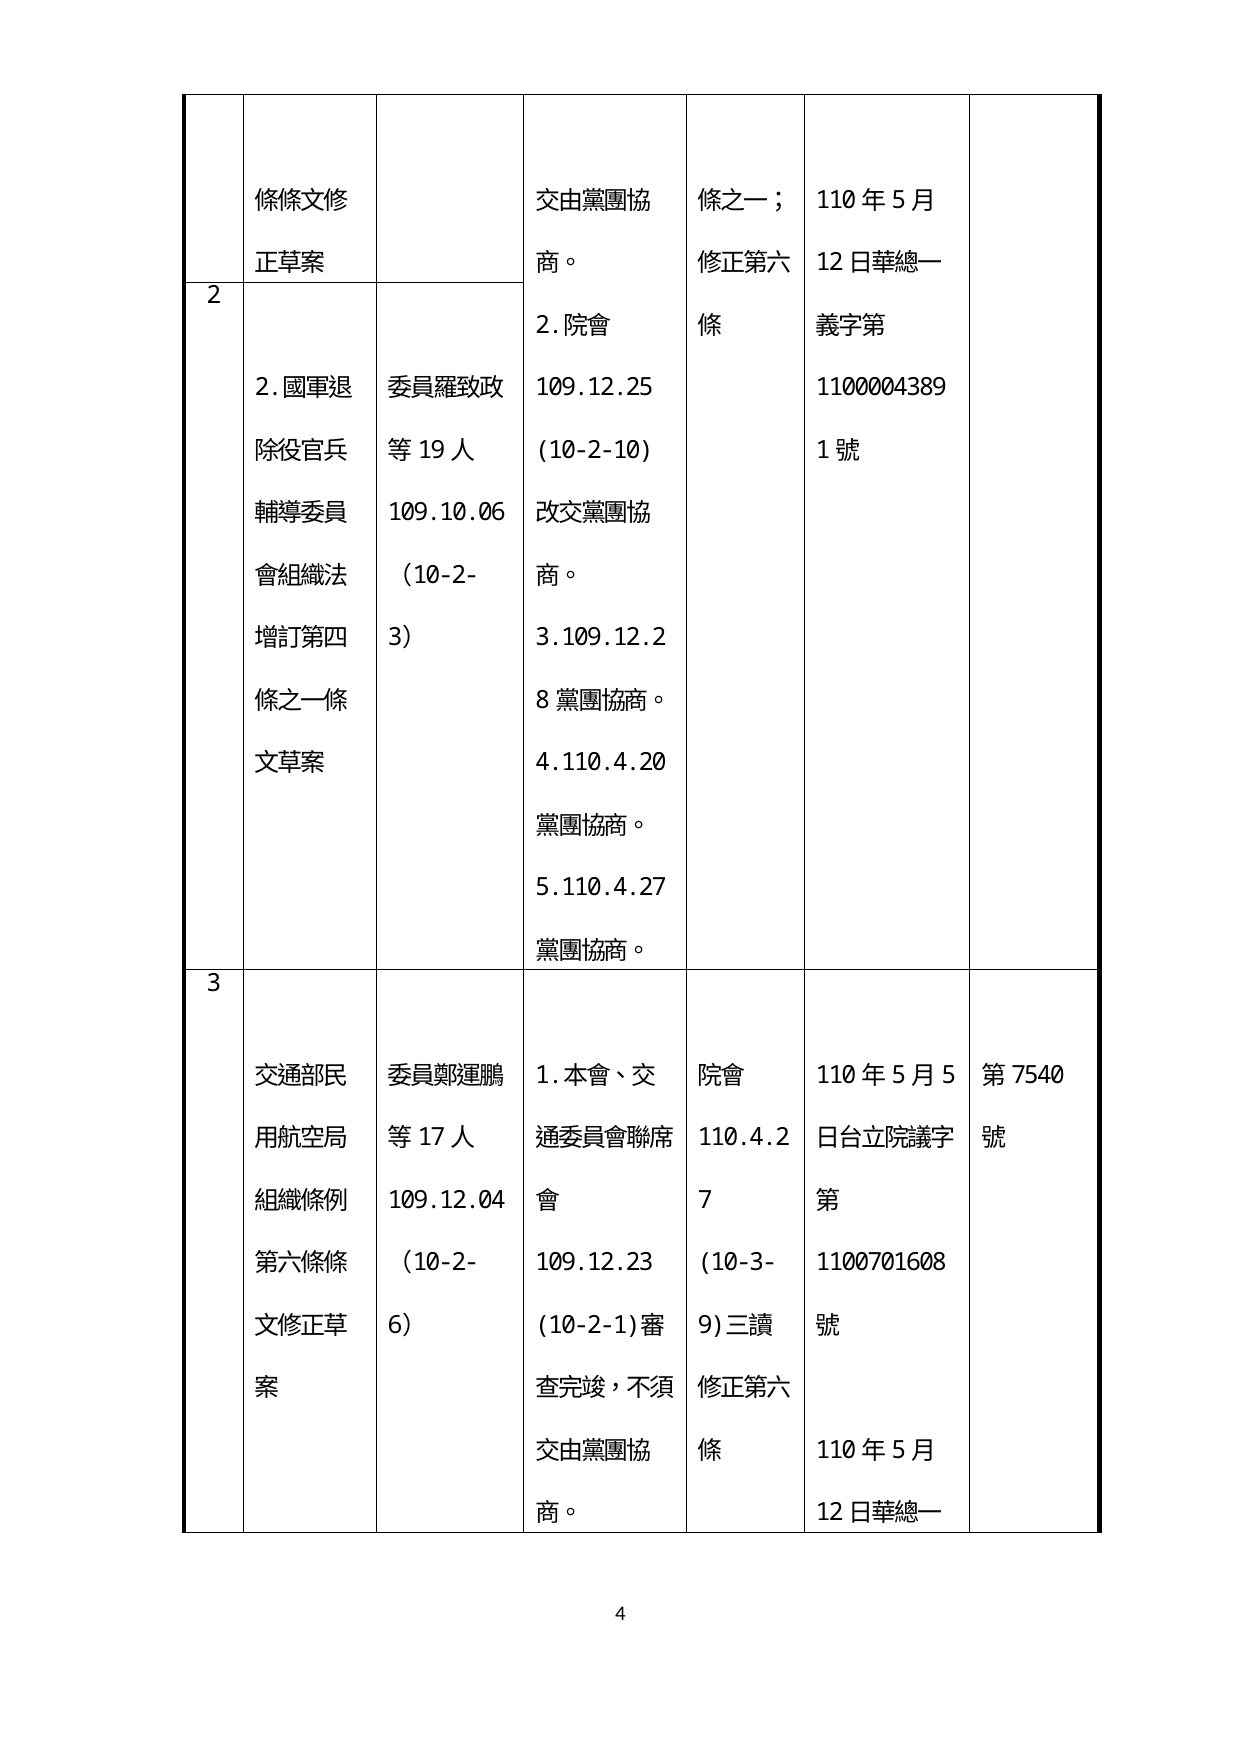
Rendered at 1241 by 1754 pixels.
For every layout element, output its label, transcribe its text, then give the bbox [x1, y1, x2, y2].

table_cell [186, 95, 243, 282]
table_cell 110年5月5日台立院議字第1100701608號 110年5月12日華總一 [805, 970, 969, 1532]
table_cell 交由黨團協商。 2.院會109.12.25 (10-2-10)改交黨團協商。 3.109.12.28黨團協商。 4.110.4.20黨團協商。 5.110.4.27黨團協商。 [524, 95, 686, 969]
table_cell 2 [186, 283, 243, 969]
table_cell 委員羅致政等19人 109.10.06 （10-2-3） [377, 283, 523, 969]
table_cell 110年5月12日華總一義字第11000043891號 [805, 95, 969, 969]
table_cell 3 [186, 970, 243, 1532]
table_cell 條條文修正草案 [244, 95, 376, 282]
table_cell [377, 95, 523, 282]
table_cell 條之一；修正第六條 [687, 95, 804, 969]
table_cell [970, 95, 1097, 969]
table_cell 1.本會、交通委員會聯席會109.12.23 (10-2-1)審查完竣，不須交由黨團協商。 [524, 970, 686, 1532]
table_cell 2.國軍退除役官兵輔導委員會組織法增訂第四條之一條文草案 [244, 283, 376, 969]
table_cell 委員鄭運鵬等17人 109.12.04 （10-2-6） [377, 970, 523, 1532]
table_cell 交通部民用航空局組織條例第六條條文修正草案 [244, 970, 376, 1532]
table_cell 院會 110.4.27 (10-3-9)三讀修正第六條 [687, 970, 804, 1532]
table_cell 第7540號 [970, 970, 1097, 1532]
